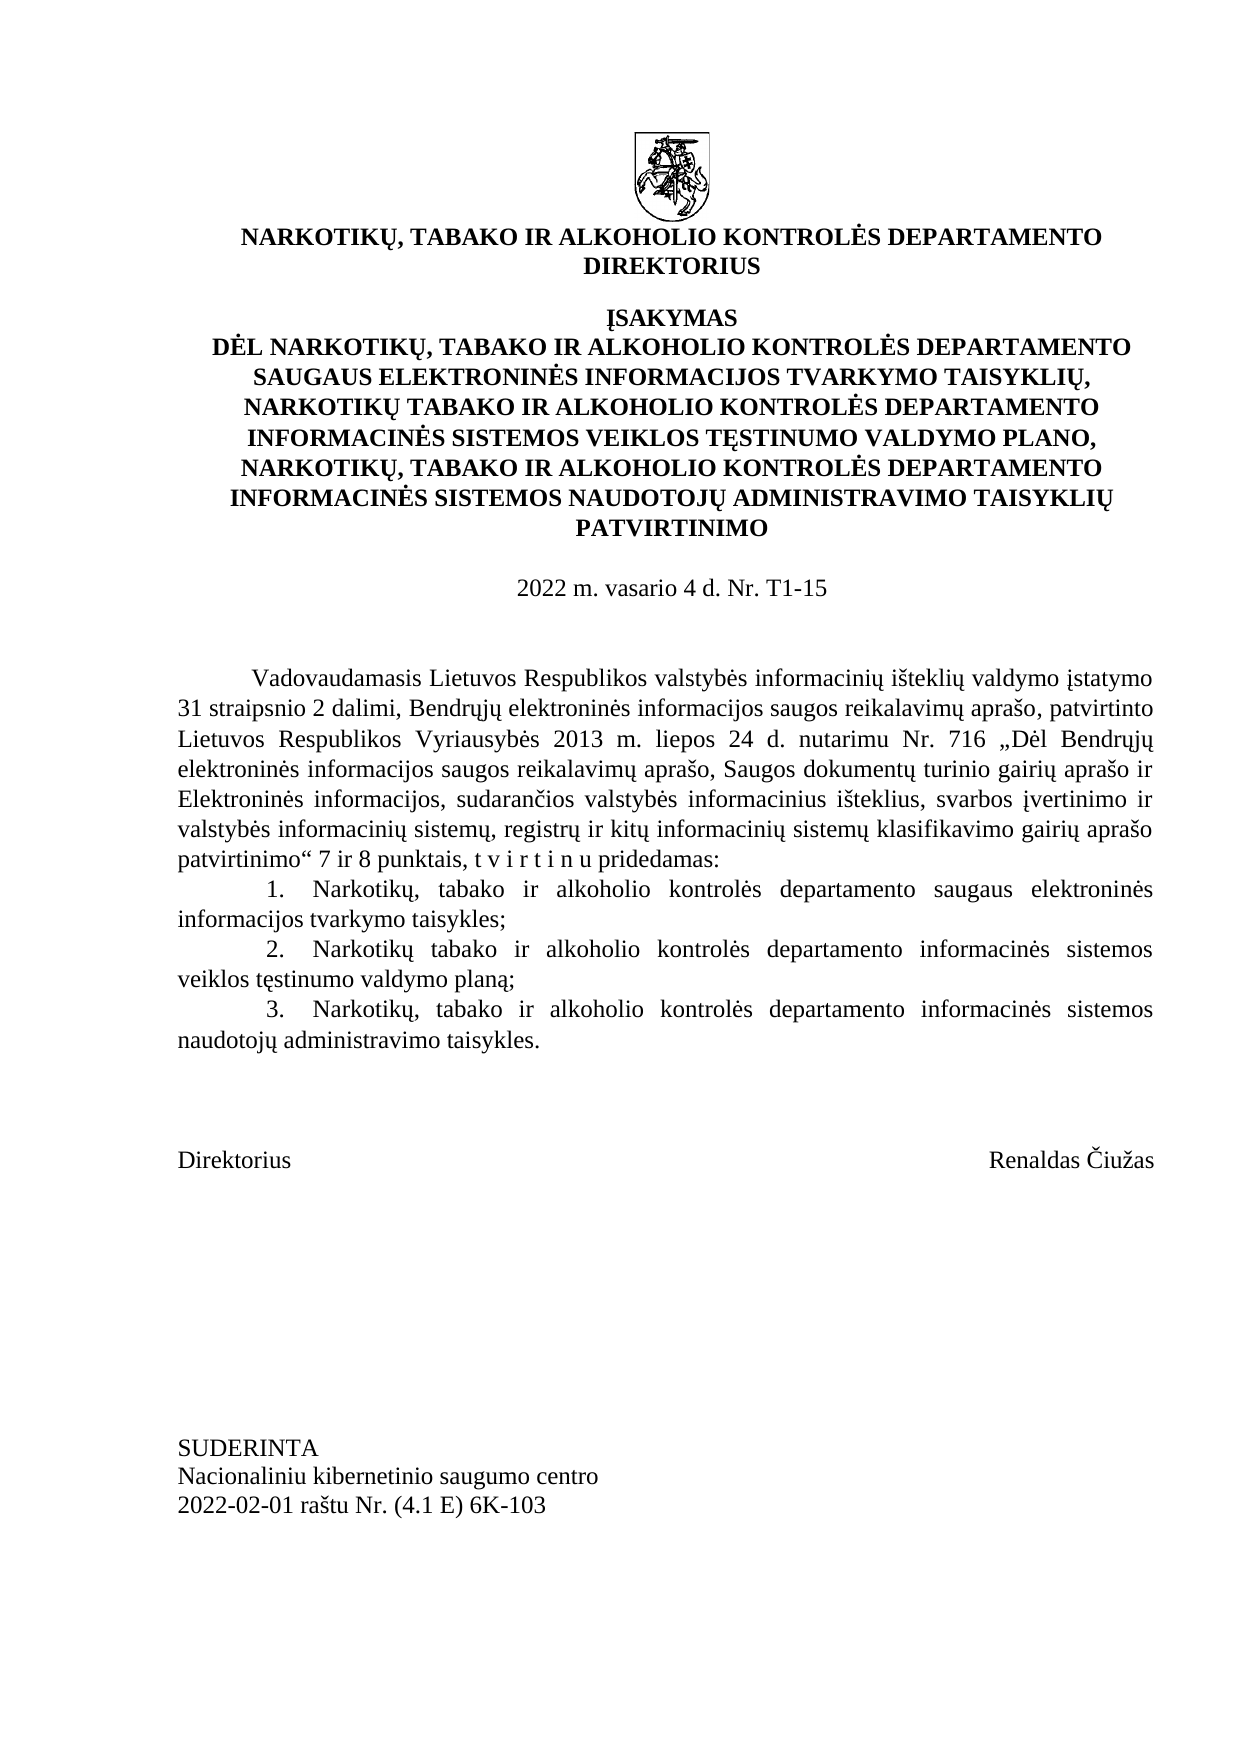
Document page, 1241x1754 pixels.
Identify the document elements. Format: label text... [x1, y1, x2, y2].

text Direktorius Renaldas Čiužas [177, 1145, 1167, 1174]
text 2. Narkotikų tabako ir alkoholio kontrolės departamento informacinės sistemos veiklos tęstinumo valdymo planą; [177, 934, 1153, 993]
text Nacionaliniu kibernetinio saugumo centro [177, 1461, 1208, 1490]
text 2022 m. vasario 4 d. Nr. T1-15 [177, 573, 1167, 602]
text NARKOTIKŲ, TABAKO IR ALKOHOLIO KONTROLĖS DEPARTAMENTO DIREKTORIUS [177, 222, 1167, 279]
text 1. Narkotikų, tabako ir alkoholio kontrolės departamento saugaus elektroninės informacijos tvarkymo taisykles; [177, 874, 1153, 933]
text 3. Narkotikų, tabako ir alkoholio kontrolės departamento informacinės sistemos naudotojų administravimo taisykles. [177, 994, 1153, 1053]
text Vadovaudamasis Lietuvos Respublikos valstybės informacinių išteklių valdymo įstatymo 31 straipsnio 2 dalimi, Bendrųjų elektroninės informacijos saugos reikalavimų aprašo, patvirtinto Lietuvos Respublikos Vyriausybės 2013 m. liepos 24 d. nutarimu Nr. 716 „Dėl Bendrųjų elektroninės informacijos saugos reikalavimų aprašo, Saugos dokumentų turinio gairių aprašo ir Elektroninės informacijos, sudarančios valstybės informacinius išteklius, svarbos įvertinimo ir valstybės informacinių sistemų, registrų ir kitų informacinių sistemų klasifikavimo gairių aprašo patvirtinimo“ 7 ir 8 punktais, t v i r t i n u pridedamas: [177, 663, 1153, 873]
text 2022-02-01 raštu Nr. (4.1 E) 6K-103 [177, 1490, 1167, 1519]
text ĮSAKYMAS [177, 303, 1167, 332]
text DĖL NARKOTIKŲ, TABAKO IR ALKOHOLIO KONTROLĖS DEPARTAMENTO SAUGAUS ELEKTRONINĖS INFORMACIJOS TVARKYMO TAISYKLIŲ, NARKOTIKŲ TABAKO IR ALKOHOLIO KONTROLĖS DEPARTAMENTO INFORMACINĖS SISTEMOS VEIKLOS TĘSTINUMO VALDYMO PLANO, NARKOTIKŲ, TABAKO IR ALKOHOLIO KONTROLĖS DEPARTAMENTO INFORMACINĖS SISTEMOS NAUDOTOJŲ ADMINISTRAVIMO TAISYKLIŲ PATVIRTINIMO [177, 332, 1167, 542]
text SUDERINTA [177, 1433, 1167, 1461]
